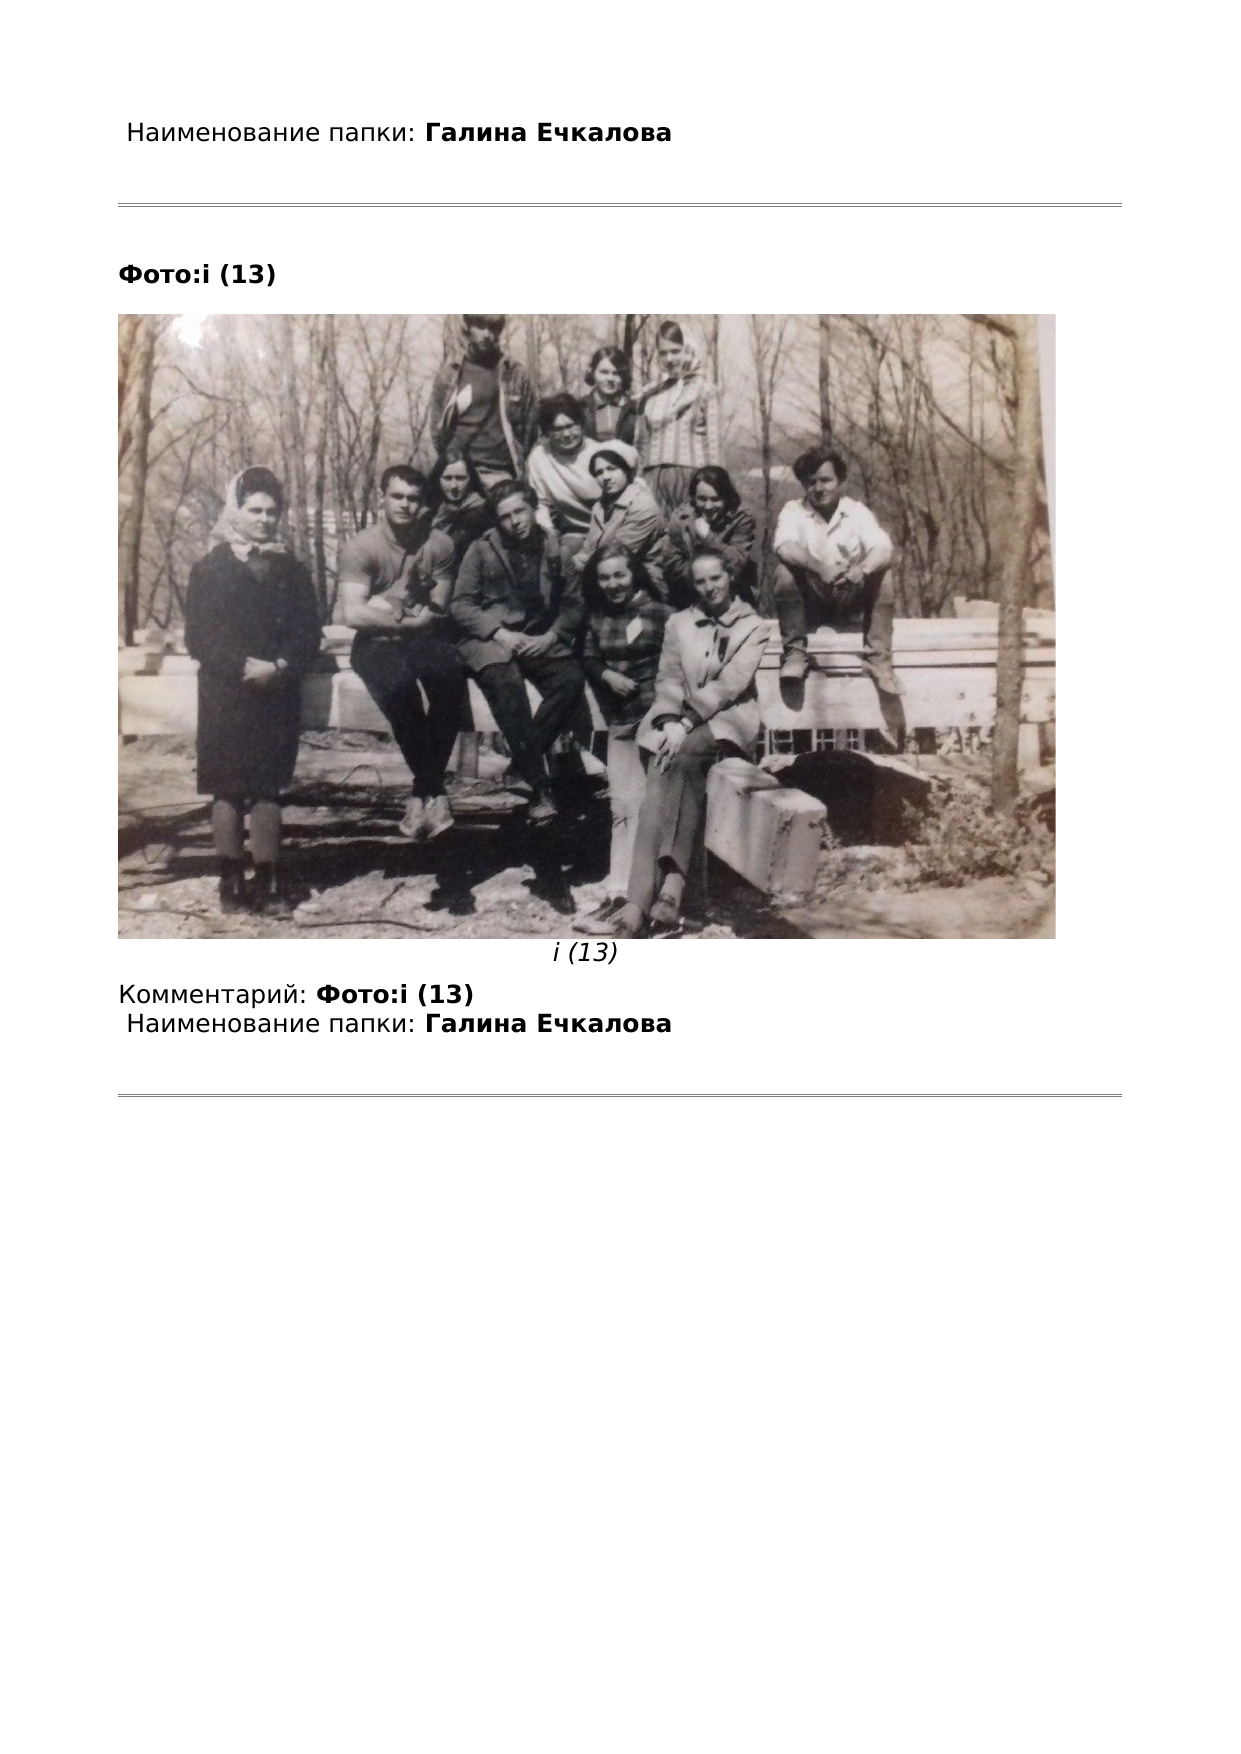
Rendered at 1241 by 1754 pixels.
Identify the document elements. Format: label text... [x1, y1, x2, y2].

text Наименование папки: Галина Ечкалова [118, 118, 1122, 176]
text Комментарий: Фото:i (13) Наименование папки: Галина Ечкалова [118, 980, 1122, 1067]
subtitle Фото:i (13) [118, 260, 1122, 289]
text i (13) [118, 939, 1056, 967]
picture [118, 314, 1056, 939]
